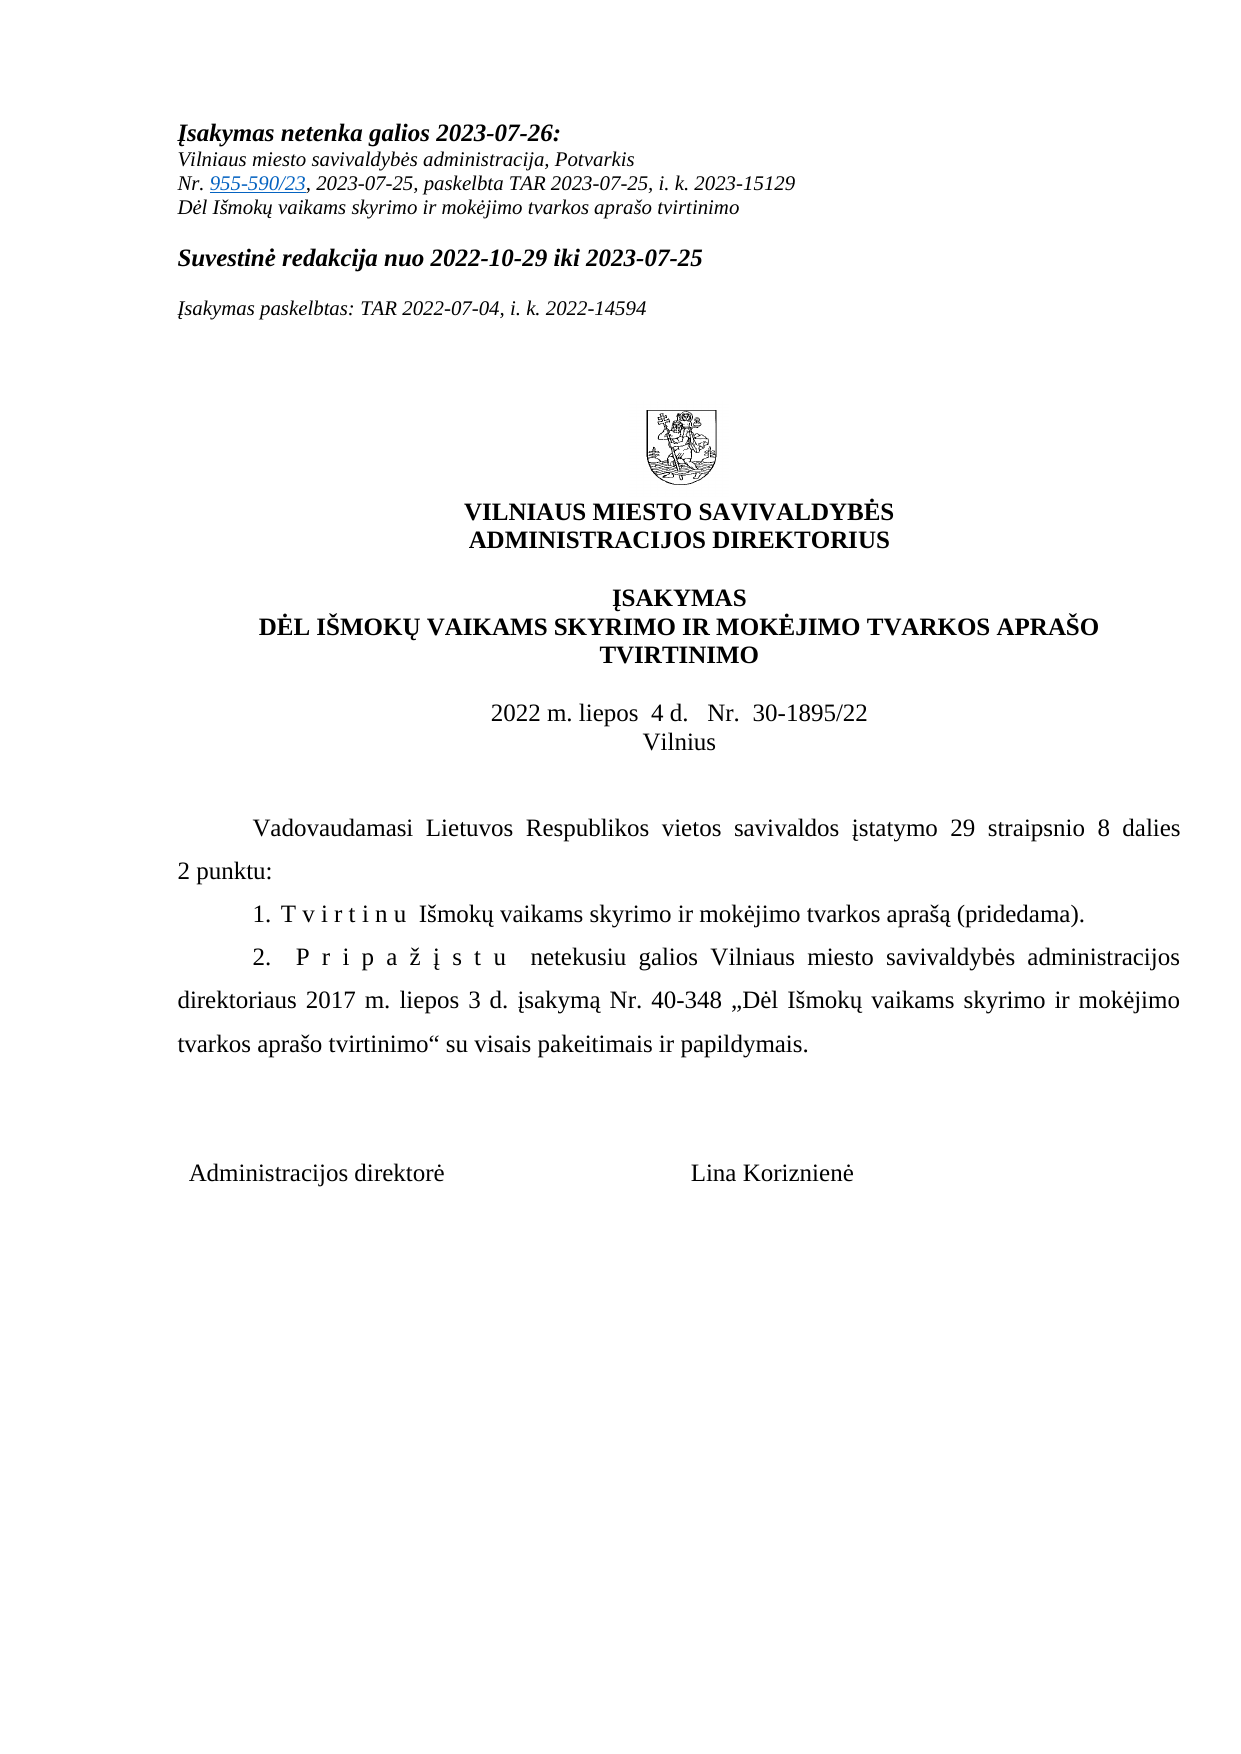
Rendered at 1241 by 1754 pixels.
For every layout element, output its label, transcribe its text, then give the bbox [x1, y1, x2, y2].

text Suvestinė redakcija nuo 2022-10-29 iki 2023-07-25 [177, 243, 1181, 272]
text VILNIAUS MIESTO SAVIVALDYBĖS [177, 497, 1181, 526]
text 2. P r i p a ž į s t u netekusiu galios Vilniaus miesto savivaldybės administracijos direktoriaus 2017 m. liepos 3 d. įsakymą Nr. 40-348 „Dėl Išmokų vaikams skyrimo ir mokėjimo tvarkos aprašo tvirtinimo“ su visais pakeitimais ir papildymais. [177, 942, 1181, 1057]
text Vadovaudamasi Lietuvos Respublikos vietos savivaldos įstatymo 29 straipsnio 8 dalies 2 punktu: [177, 813, 1181, 885]
text ĮSAKYMAS [177, 583, 1181, 612]
text Įsakymas netenka galios 2023-07-26: [177, 118, 1181, 147]
text DĖL IŠMOKŲ VAIKAMS SKYRIMO IR MOKĖJIMO TVARKOS APRAŠO TVIRTINIMO [177, 612, 1181, 669]
text Nr. 955-590/23, 2023-07-25, paskelbta TAR 2023-07-25, i. k. 2023-15129 [177, 171, 1181, 195]
text 1. T v i r t i n u Išmokų vaikams skyrimo ir mokėjimo tvarkos aprašą (pridedama). [252, 899, 1181, 928]
text Įsakymas paskelbtas: TAR 2022-07-04, i. k. 2022-14594 [177, 296, 1181, 320]
text Administracijos direktorė Lina Koriznienė [188, 1158, 1181, 1187]
text Vilniaus miesto savivaldybės administracija, Potvarkis [177, 147, 1181, 171]
text 2022 m. liepos 4 d. Nr. 30-1895/22 [177, 698, 1181, 727]
text ADMINISTRACIJOS DIREKTORIUS [177, 526, 1181, 554]
text Dėl Išmokų vaikams skyrimo ir mokėjimo tvarkos aprašo tvirtinimo [177, 195, 1181, 219]
text Vilnius [177, 727, 1181, 756]
